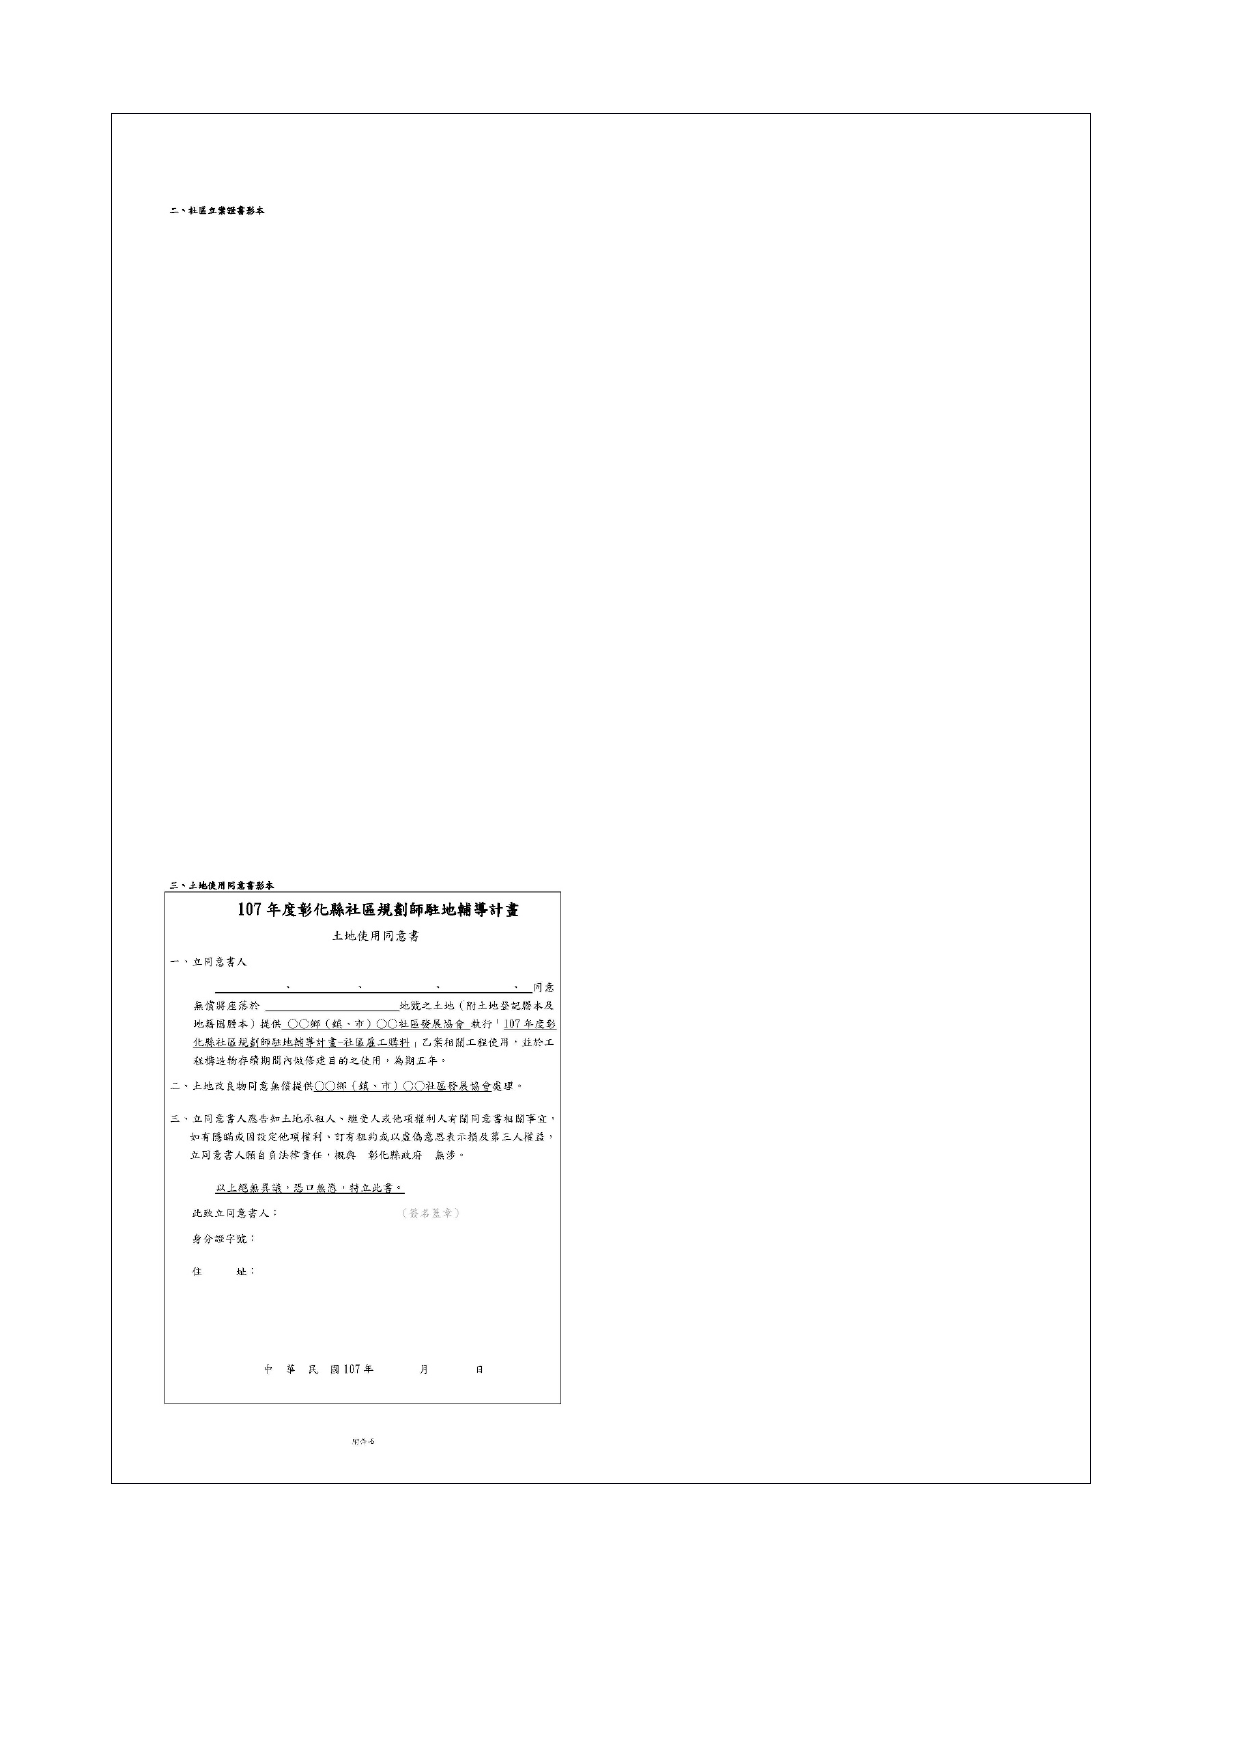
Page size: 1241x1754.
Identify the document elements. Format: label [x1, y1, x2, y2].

picture [126, 816, 599, 1483]
table_header [112, 114, 1090, 1482]
picture [126, 141, 599, 811]
